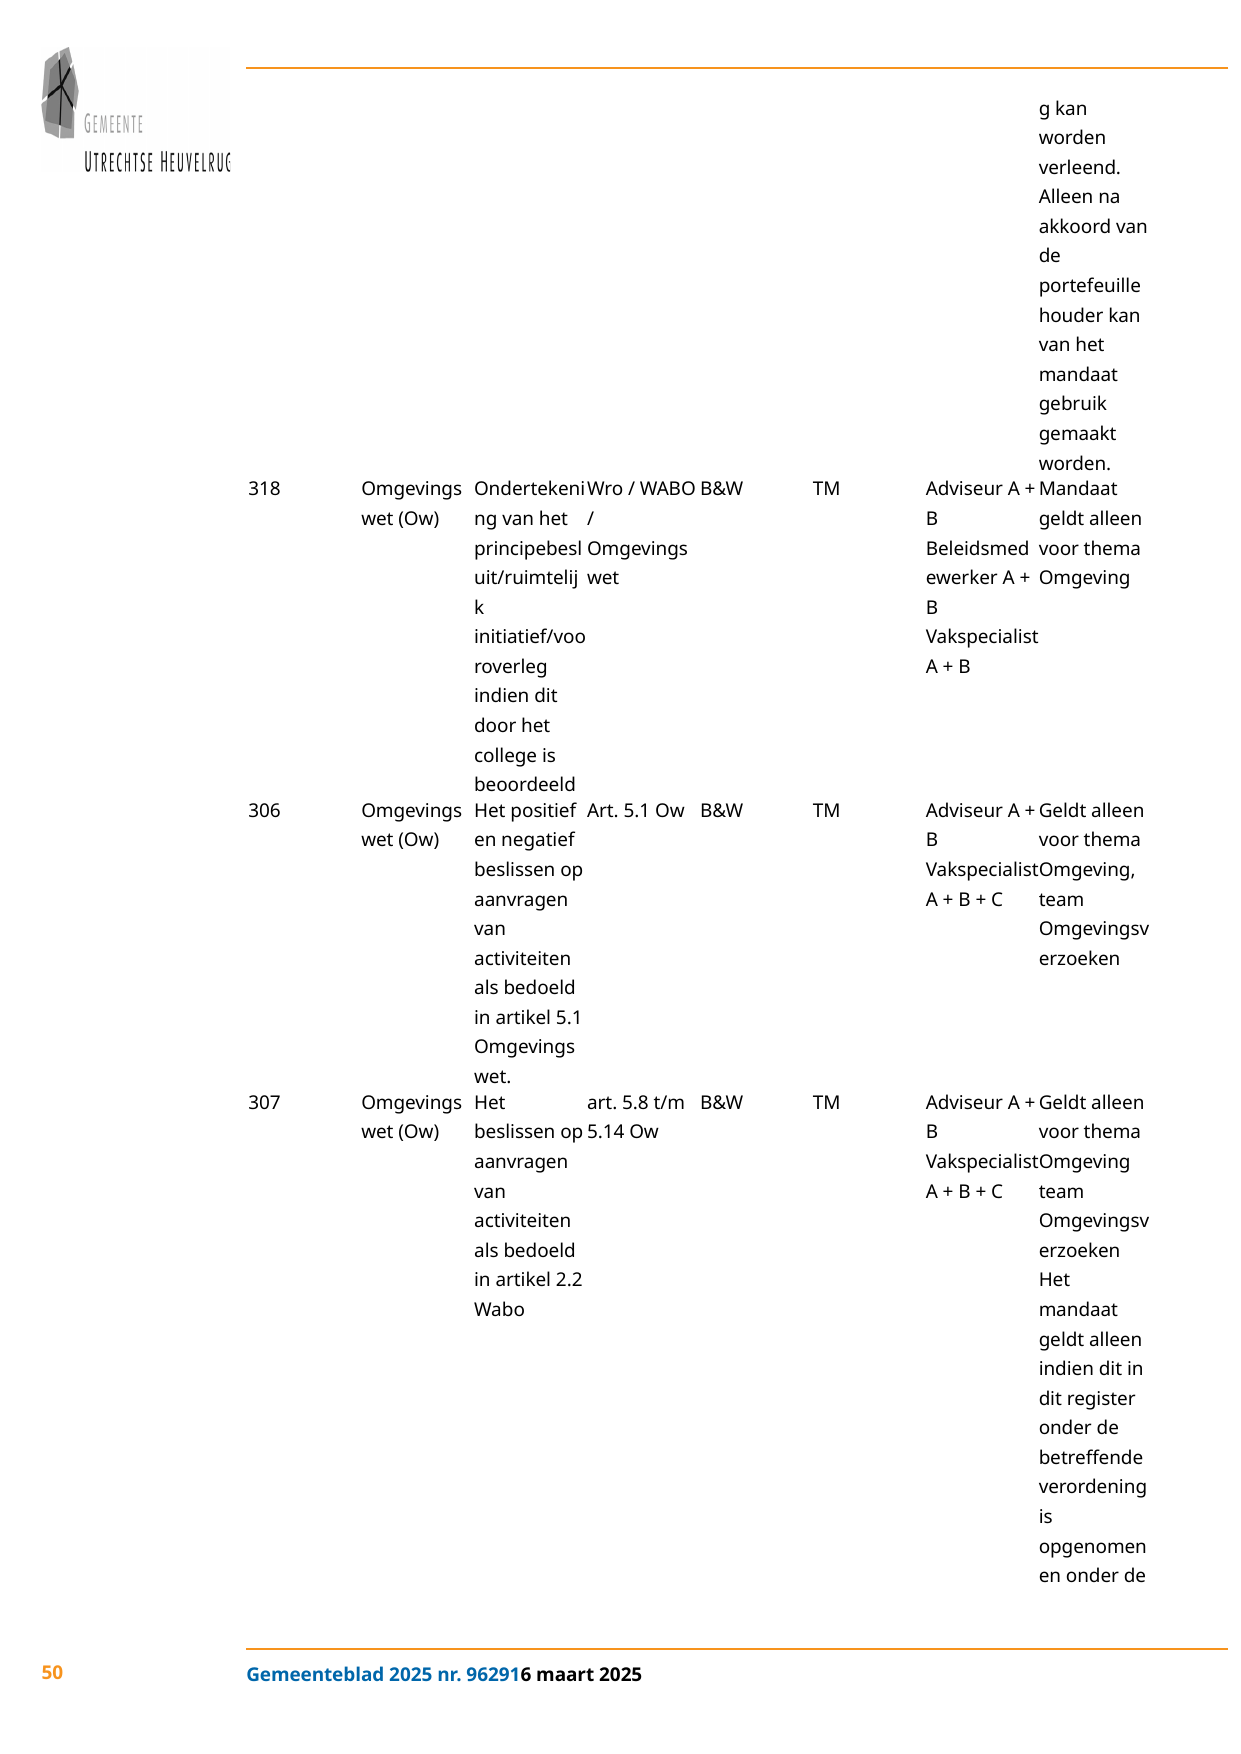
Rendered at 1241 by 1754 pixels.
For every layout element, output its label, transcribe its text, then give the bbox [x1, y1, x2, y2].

table_cell B&W [700, 476, 813, 797]
table_cell Het positief en negatief beslissen op aanvragen van activiteiten als bedoeld in artikel 5.1 Omgevingswet. [474, 797, 587, 1089]
table_cell [361, 95, 474, 476]
table_cell Adviseur A + B Vakspecialist A + B + C [926, 797, 1038, 1089]
table_cell TM [813, 476, 926, 797]
table_cell Adviseur A + B Vakspecialist A + B + C [926, 1089, 1038, 1588]
table_cell Art. 5.1 Ow [587, 797, 700, 1089]
table_cell Omgevingswet (Ow) [361, 797, 474, 1089]
table_cell [926, 95, 1038, 476]
picture [41, 47, 231, 172]
table_cell Wro / WABO / Omgevingswet [587, 476, 700, 797]
table_cell Omgevingswet (Ow) [361, 476, 474, 797]
table_cell Omgevingswet (Ow) [361, 1089, 474, 1588]
table_cell Geldt alleen voor thema Omgeving team Omgevingsverzoeken Het mandaat geldt alleen indien dit in dit register onder de betreffende verordening is opgenomen en onder de [1039, 1089, 1152, 1588]
table_cell TM [813, 797, 926, 1089]
table_cell g kan worden verleend. Alleen na akkoord van de portefeuillehouder kan van het mandaat gebruik gemaakt worden. [1039, 95, 1152, 476]
table_cell [248, 95, 361, 476]
table_cell Geldt alleen voor thema Omgeving, team Omgevingsverzoeken [1039, 797, 1152, 1089]
table_cell 318 [248, 476, 361, 797]
table_cell 307 [248, 1089, 361, 1588]
table_cell [700, 95, 813, 476]
table_cell B&W [700, 1089, 813, 1588]
table_cell Het beslissen op aanvragen van activiteiten als bedoeld in artikel 2.2 Wabo [474, 1089, 587, 1588]
table_cell 306 [248, 797, 361, 1089]
table_cell Adviseur A + B Beleidsmedewerker A + B Vakspecialist A + B [926, 476, 1038, 797]
table_cell [813, 95, 926, 476]
table_cell art. 5.8 t/m 5.14 Ow [587, 1089, 700, 1588]
table_cell [474, 95, 587, 476]
table_cell TM [813, 1089, 926, 1588]
table_cell [587, 95, 700, 476]
table_cell Mandaat geldt alleen voor thema Omgeving [1039, 476, 1152, 797]
table_cell Ondertekening van het principebesluit/ruimtelijk initiatief/vooroverleg indien dit door het college is beoordeeld [474, 476, 587, 797]
table_cell B&W [700, 797, 813, 1089]
